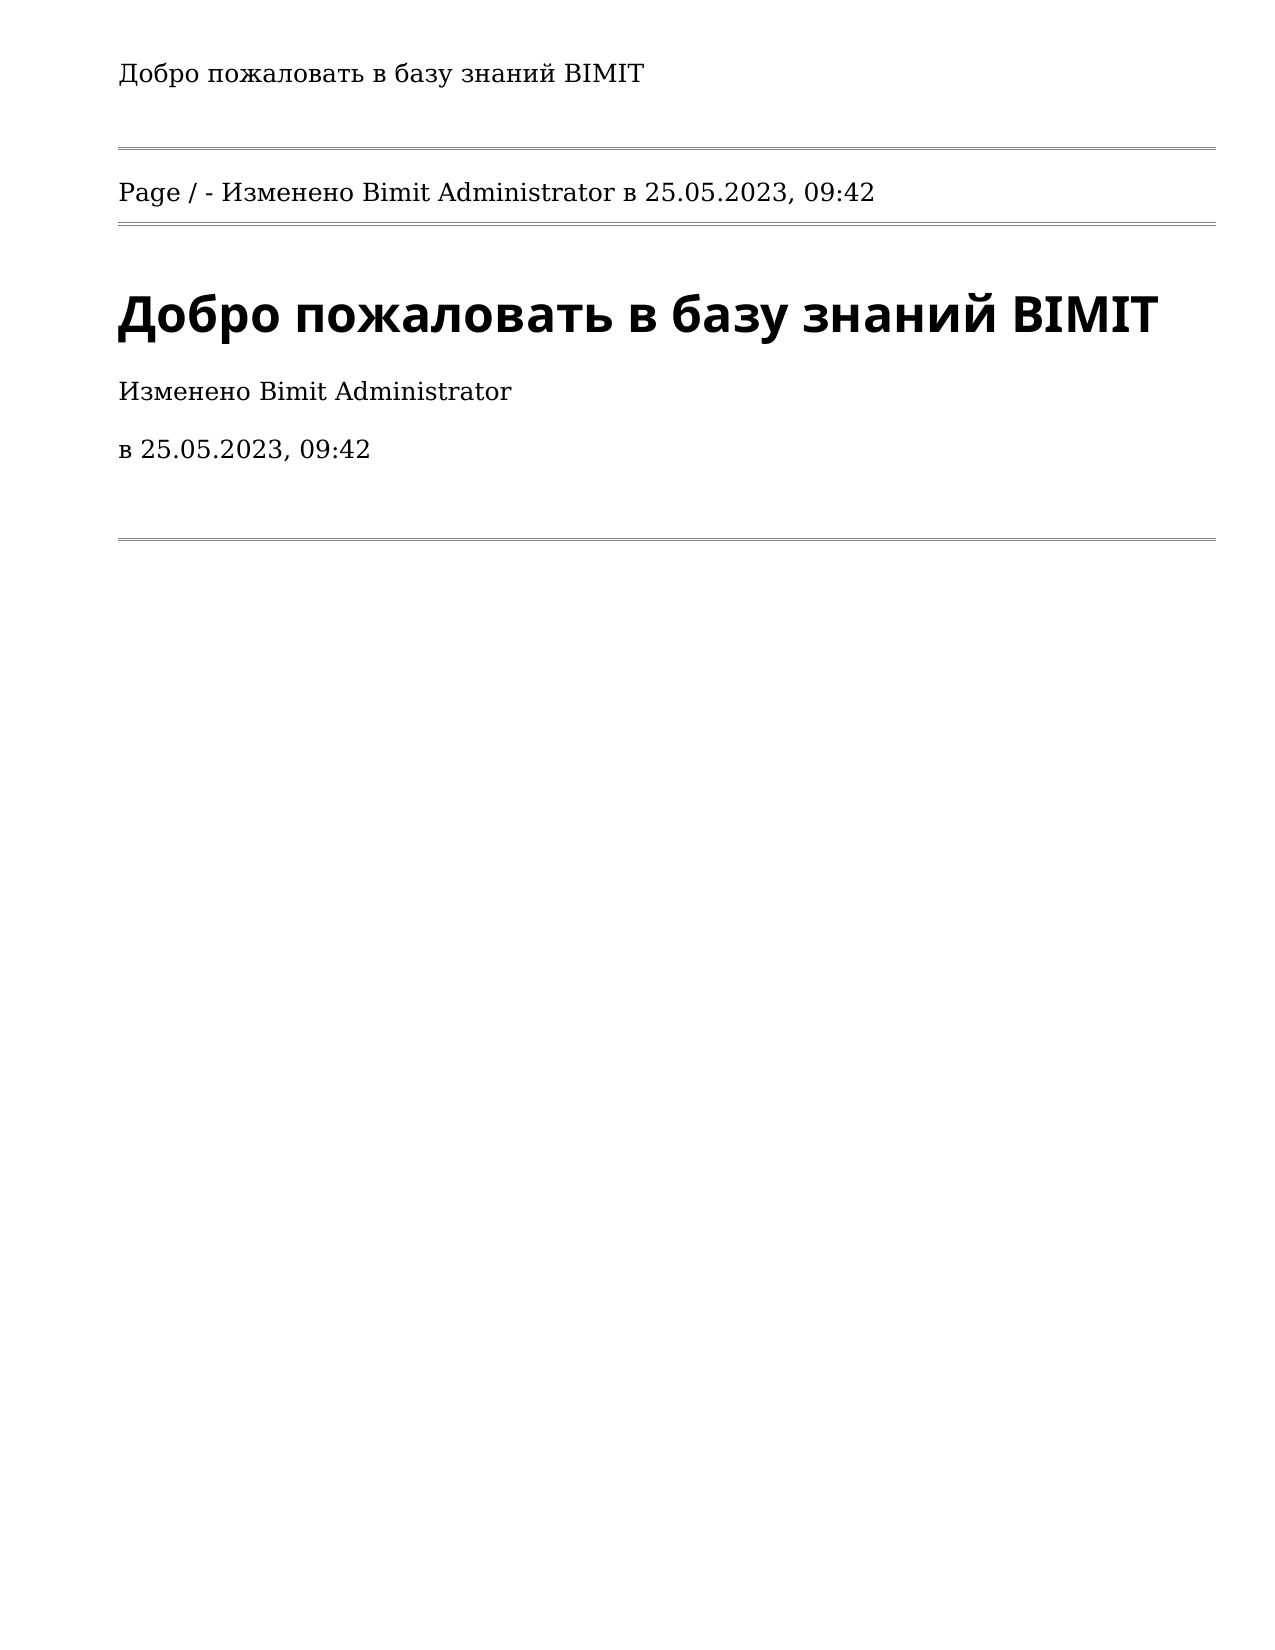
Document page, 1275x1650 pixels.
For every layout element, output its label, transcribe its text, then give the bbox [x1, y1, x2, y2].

text Изменено Bimit Administrator [118, 377, 1216, 406]
text Добро пожаловать в базу знаний BIMIT [118, 59, 1216, 88]
subtitle Добро пожаловать в базу знаний BIMIT [118, 279, 1216, 347]
text Page / - Изменено Bimit Administrator в 25.05.2023, 09:42 [118, 179, 1216, 208]
text в 25.05.2023, 09:42 [118, 435, 1216, 464]
